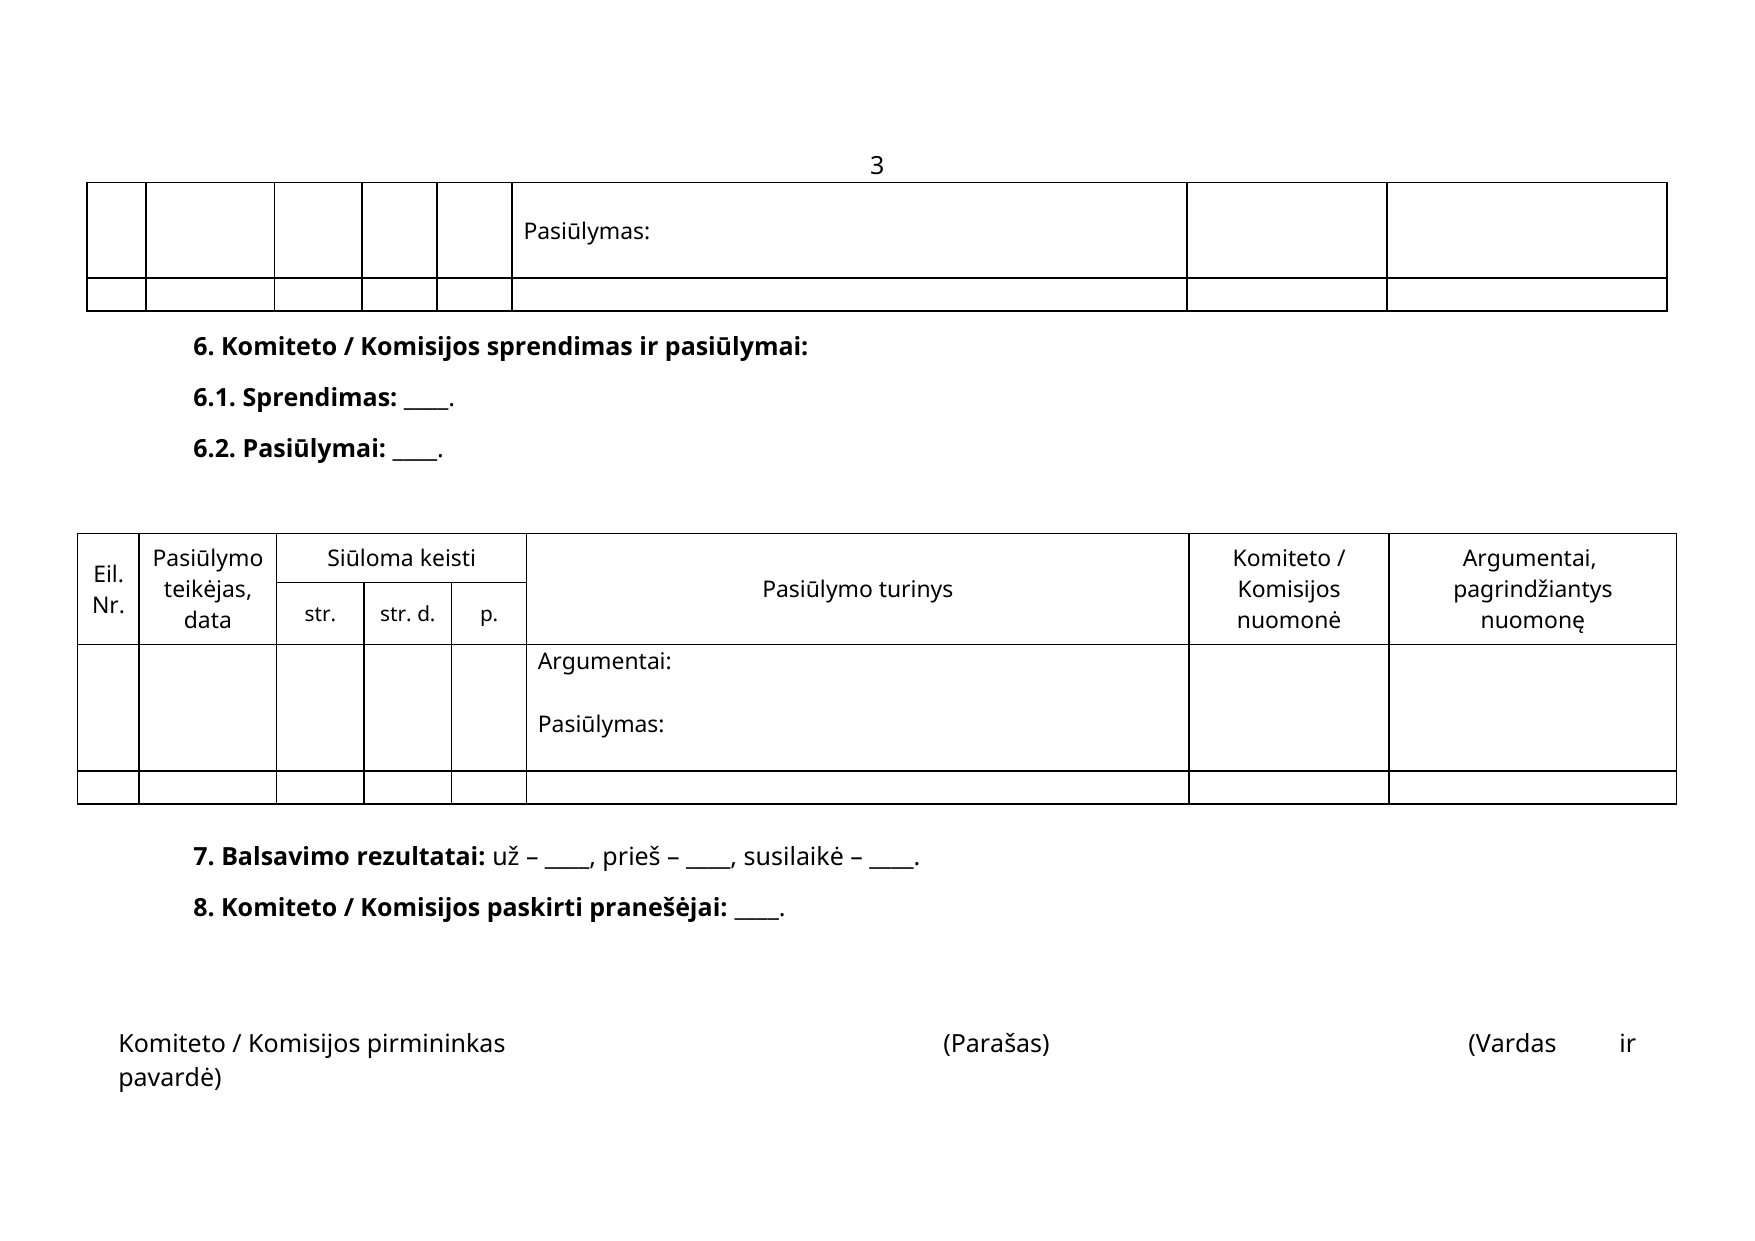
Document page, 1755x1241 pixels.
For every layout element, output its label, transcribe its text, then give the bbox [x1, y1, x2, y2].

table_cell [1388, 279, 1666, 310]
table_cell p. [452, 583, 526, 643]
table_cell [88, 183, 145, 277]
text 6.2. Pasiūlymai: ____. [118, 431, 1636, 465]
table_cell Argumentai: Pasiūlymas: [527, 645, 1188, 770]
table_cell [147, 279, 274, 310]
table_cell [1188, 183, 1386, 277]
table_cell [1190, 645, 1388, 770]
text Komiteto / Komisijos pirmininkas (Parašas) (Vardas ir pavardė) [118, 1026, 1636, 1094]
table_cell [513, 279, 1186, 310]
table_cell str. d. [365, 583, 451, 643]
table_cell [363, 279, 436, 310]
table_header Eil. Nr. [78, 534, 138, 643]
table_cell [438, 279, 511, 310]
table_header Pasiūlymo turinys [527, 534, 1188, 643]
table_cell [1390, 772, 1676, 803]
table_cell [275, 183, 361, 277]
table_cell [438, 183, 511, 277]
table_cell str. [277, 583, 363, 643]
table_cell [78, 645, 138, 770]
table_cell [365, 772, 451, 803]
table_cell [363, 183, 436, 277]
table_cell [452, 772, 526, 803]
table_header Pasiūlymo teikėjas, data [140, 534, 276, 643]
table_cell [88, 279, 145, 310]
table_cell Pasiūlymas: [513, 183, 1186, 277]
table_header Siūloma keisti [277, 534, 526, 582]
table_cell [277, 772, 363, 803]
table_cell [140, 772, 276, 803]
table_cell [1390, 645, 1676, 770]
table_cell [365, 645, 451, 770]
table_cell [147, 183, 274, 277]
table_cell [140, 645, 276, 770]
table_cell [277, 645, 363, 770]
text 8. Komiteto / Komisijos paskirti pranešėjai: ____. [118, 889, 1636, 924]
table_cell [78, 772, 138, 803]
table_cell [452, 645, 526, 770]
text 6. Komiteto / Komisijos sprendimas ir pasiūlymai: [118, 328, 1636, 363]
text 6.1. Sprendimas: ____. [118, 379, 1636, 414]
table_cell [527, 772, 1188, 803]
table_cell [1188, 279, 1386, 310]
table_cell [275, 279, 361, 310]
table_cell [1190, 772, 1388, 803]
text 7. Balsavimo rezultatai: už – ____, prieš – ____, susilaikė – ____. [118, 838, 1636, 873]
table_header Komiteto / Komisijos nuomonė [1190, 534, 1388, 643]
table_cell [1388, 183, 1666, 277]
table_header Argumentai, pagrindžiantys nuomonę [1390, 534, 1676, 643]
